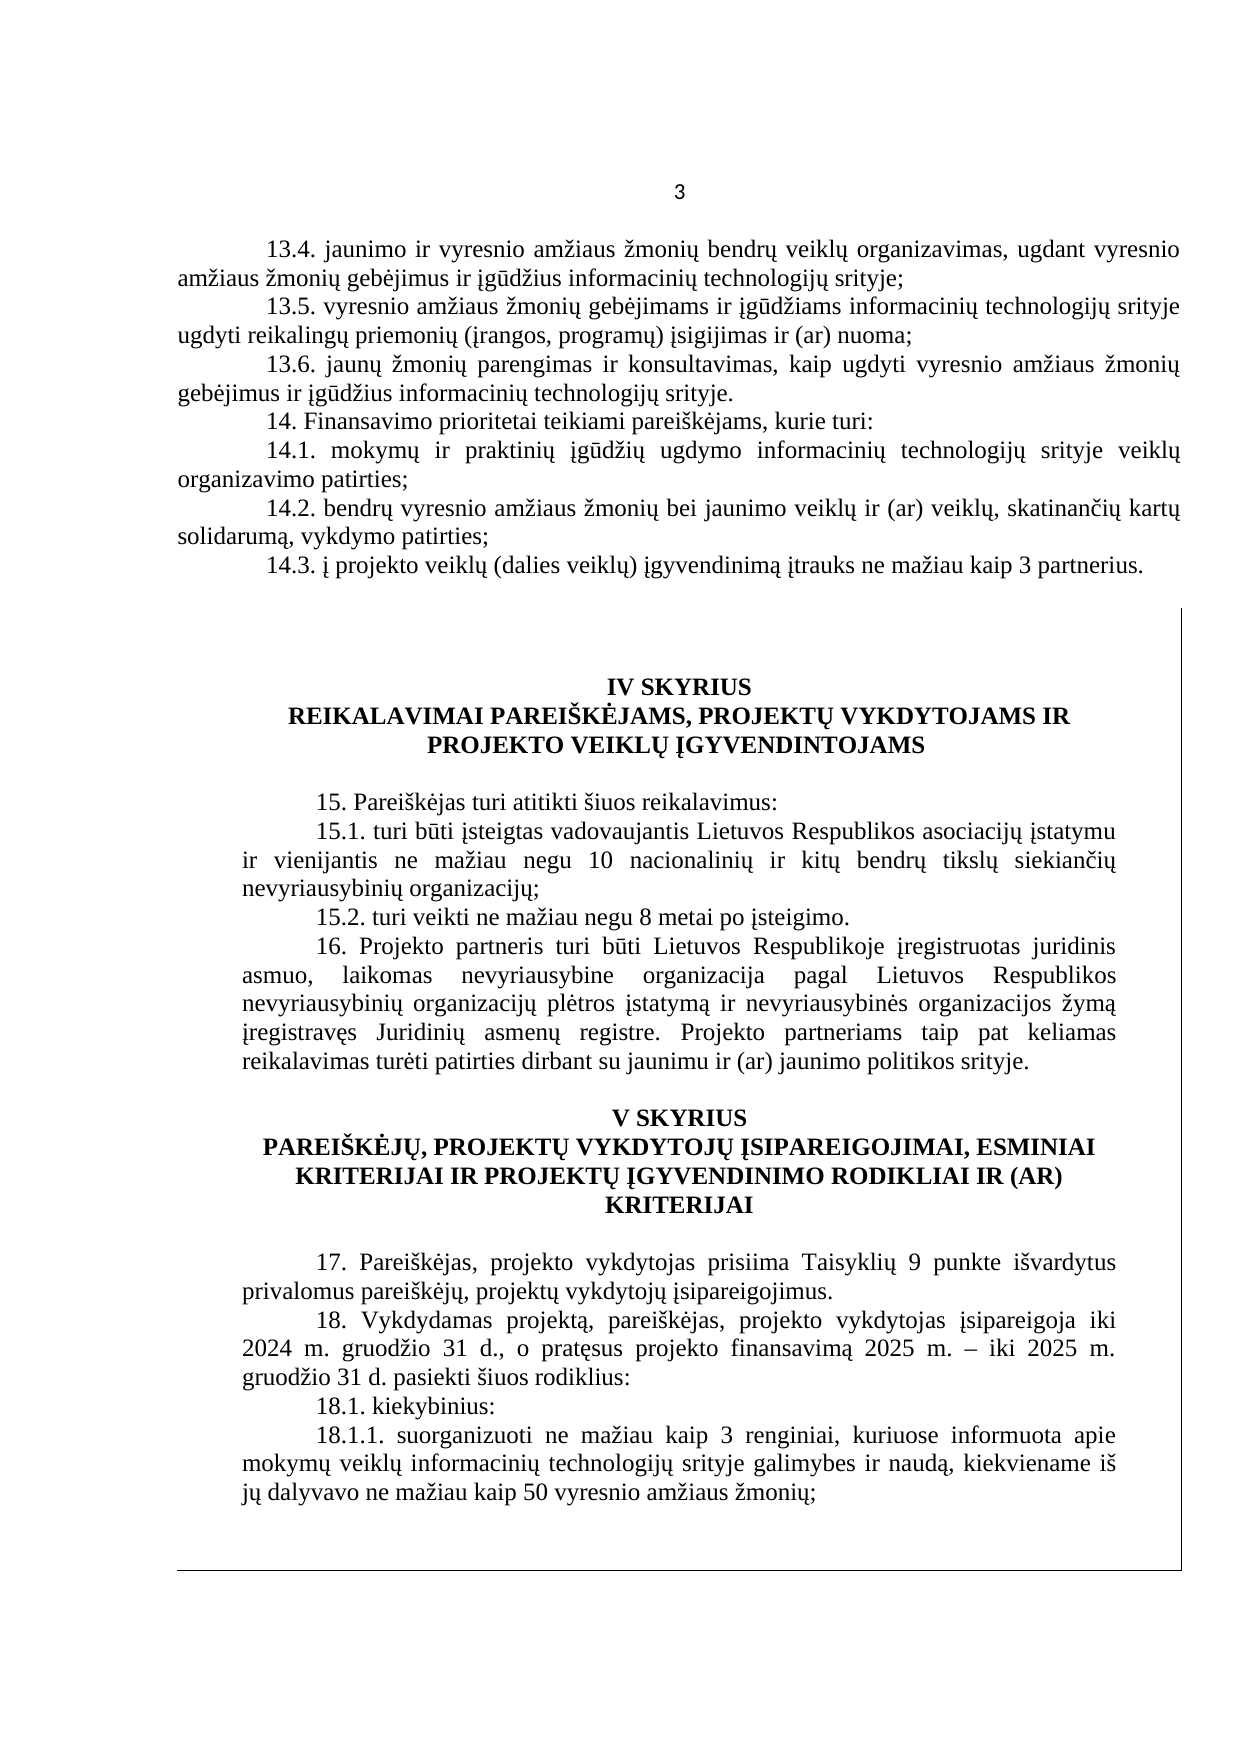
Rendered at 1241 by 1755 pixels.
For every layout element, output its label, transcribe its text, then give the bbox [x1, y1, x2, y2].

text 14.2. bendrų vyresnio amžiaus žmonių bei jaunimo veiklų ir (ar) veiklų, skatinančių kartų solidarumą, vykdymo patirties; [177, 493, 1181, 550]
text 17. Pareiškėjas, projekto vykdytojas prisiima Taisyklių 9 punkte išvardytus privalomus pareiškėjų, projektų vykdytojų įsipareigojimus. [177, 1247, 1181, 1305]
text PAREIŠKĖJŲ, PROJEKTŲ VYKDYTOJŲ ĮSIPAREIGOJIMAI, ESMINIAI KRITERIJAI IR PROJEKTŲ ĮGYVENDINIMO RODIKLIAI IR (AR) KRITERIJAI [177, 1132, 1181, 1218]
text 16. Projekto partneris turi būti Lietuvos Respublikoje įregistruotas juridinis asmuo, laikomas nevyriausybine organizacija pagal Lietuvos Respublikos nevyriausybinių organizacijų plėtros įstatymą ir nevyriausybinės organizacijos žymą įregistravęs Juridinių asmenų registre. Projekto partneriams taip pat keliamas reikalavimas turėti patirties dirbant su jaunimu ir (ar) jaunimo politikos srityje. [177, 931, 1181, 1075]
text 13.6. jaunų žmonių parengimas ir konsultavimas, kaip ugdyti vyresnio amžiaus žmonių gebėjimus ir įgūdžius informacinių technologijų srityje. [177, 349, 1181, 406]
text 18.1. kiekybinius: [177, 1391, 1181, 1420]
text 18. Vykdydamas projektą, pareiškėjas, projekto vykdytojas įsipareigoja iki 2024 m. gruodžio 31 d., o pratęsus projekto finansavimą 2025 m. – iki 2025 m. gruodžio 31 d. pasiekti šiuos rodiklius: [177, 1305, 1181, 1391]
text 18.1.1. suorganizuoti ne mažiau kaip 3 renginiai, kuriuose informuota apie mokymų veiklų informacinių technologijų srityje galimybes ir naudą, kiekviename iš jų dalyvavo ne mažiau kaip 50 vyresnio amžiaus žmonių; [177, 1420, 1181, 1570]
text 13.5. vyresnio amžiaus žmonių gebėjimams ir įgūdžiams informacinių technologijų srityje ugdyti reikalingų priemonių (įrangos, programų) įsigijimas ir (ar) nuoma; [177, 291, 1181, 349]
text 15.2. turi veikti ne mažiau negu 8 metai po įsteigimo. [177, 902, 1181, 931]
text 14.3. į projekto veiklų (dalies veiklų) įgyvendinimą įtrauks ne mažiau kaip 3 partnerius. [177, 550, 1181, 579]
text 15. Pareiškėjas turi atitikti šiuos reikalavimus: [177, 787, 1181, 816]
text REIKALAVIMAI PAREIŠKĖJAMS, PROJEKTŲ VYKDYTOJAMS IR PROJEKTO VEIKLŲ ĮGYVENDINTOJAMS [177, 701, 1181, 758]
text 14. Finansavimo prioritetai teikiami pareiškėjams, kurie turi: [177, 406, 1181, 435]
text 14.1. mokymų ir praktinių įgūdžių ugdymo informacinių technologijų srityje veiklų organizavimo patirties; [177, 435, 1181, 493]
text IV SKYRIUS [177, 608, 1181, 701]
text V SKYRIUS [177, 1103, 1181, 1132]
text 13.4. jaunimo ir vyresnio amžiaus žmonių bendrų veiklų organizavimas, ugdant vyresnio amžiaus žmonių gebėjimus ir įgūdžius informacinių technologijų srityje; [177, 234, 1181, 291]
text 15.1. turi būti įsteigtas vadovaujantis Lietuvos Respublikos asociacijų įstatymu ir vienijantis ne mažiau negu 10 nacionalinių ir kitų bendrų tikslų siekiančių nevyriausybinių organizacijų; [177, 816, 1181, 902]
